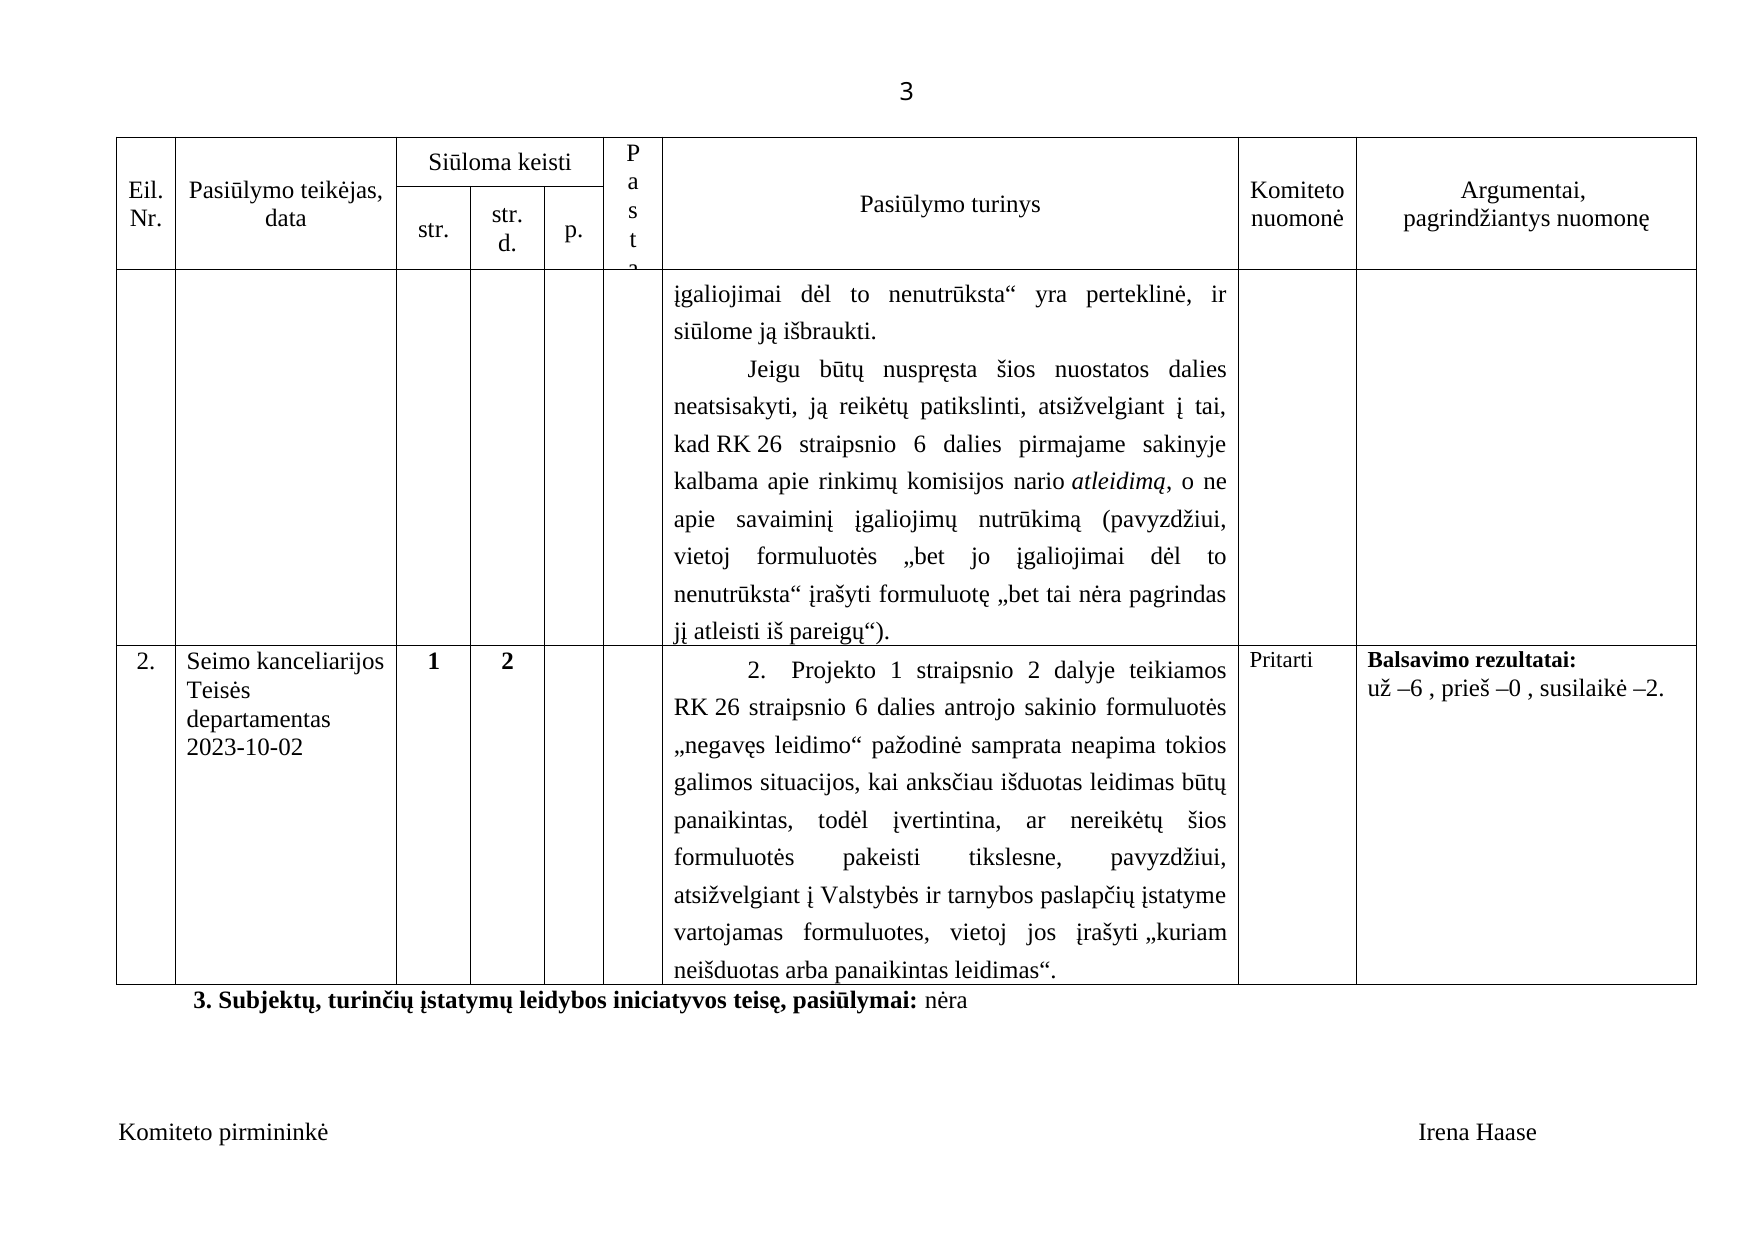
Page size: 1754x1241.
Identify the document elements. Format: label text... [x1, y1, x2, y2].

text Komiteto pirmininkė Irena Haase [118, 1117, 1695, 1146]
table_cell Seimo kanceliarijos Teisės departamentas 2023-10-02 [176, 646, 396, 984]
table_cell 2. [117, 646, 175, 984]
table_cell [604, 646, 662, 984]
table_cell įgaliojimai dėl to nenutrūksta“ yra perteklinė, ir siūlome ją išbraukti. Jeigu būtų nuspręsta šios nuostatos dalies neatsisakyti, ją reikėtų patikslinti, atsižvelgiant į tai, kad RK 26 straipsnio 6 dalies pirmajame sakinyje kalbama apie rinkimų komisijos nario atleidimą, o ne apie savaiminį įgaliojimų nutrūkimą (pavyzdžiui, vietoj formuluotės „bet jo įgaliojimai dėl to nenutrūksta“ įrašyti formuluotę „bet tai nėra pagrindas jį atleisti iš pareigų“). [663, 270, 1238, 645]
table_cell [545, 646, 603, 984]
table_cell 2. Projekto 1 straipsnio 2 dalyje teikiamos RK 26 straipsnio 6 dalies antrojo sakinio formuluotės „negavęs leidimo“ pažodinė samprata neapima tokios galimos situacijos, kai anksčiau išduotas leidimas būtų panaikintas, todėl įvertintina, ar nereikėtų šios formuluotės pakeisti tikslesne, pavyzdžiui, atsižvelgiant į Valstybės ir tarnybos paslapčių įstatyme vartojamas formuluotes, vietoj jos įrašyti „kuriam neišduotas arba panaikintas leidimas“. [663, 646, 1238, 984]
table_header Eil. Nr. [117, 138, 175, 269]
table_cell str. [397, 187, 470, 269]
table_cell [1239, 270, 1356, 645]
table_header Pastabos [604, 138, 662, 269]
table_cell 2 [471, 646, 544, 984]
table_cell [1357, 270, 1696, 645]
subtitle 3. Subjektų, turinčių įstatymų leidybos iniciatyvos teisę, pasiūlymai: nėra [118, 985, 1695, 1013]
table_header Pasiūlymo teikėjas, data [176, 138, 396, 269]
table_cell [117, 270, 175, 645]
table_cell [545, 270, 603, 645]
table_header Siūloma keisti [397, 138, 603, 186]
table_cell Balsavimo rezultatai: už –6 , prieš –0 , susilaikė –2. [1357, 646, 1696, 984]
table_header Komiteto nuomonė [1239, 138, 1356, 269]
table_cell 1 [397, 646, 470, 984]
table_header Pasiūlymo turinys [663, 138, 1238, 269]
table_cell str. d. [471, 187, 544, 269]
table_cell [176, 270, 396, 645]
table_cell [397, 270, 470, 645]
table_cell Pritarti [1239, 646, 1356, 984]
table_header Argumentai, pagrindžiantys nuomonę [1357, 138, 1696, 269]
table_cell [604, 270, 662, 645]
table_cell [471, 270, 544, 645]
table_cell p. [545, 187, 603, 269]
